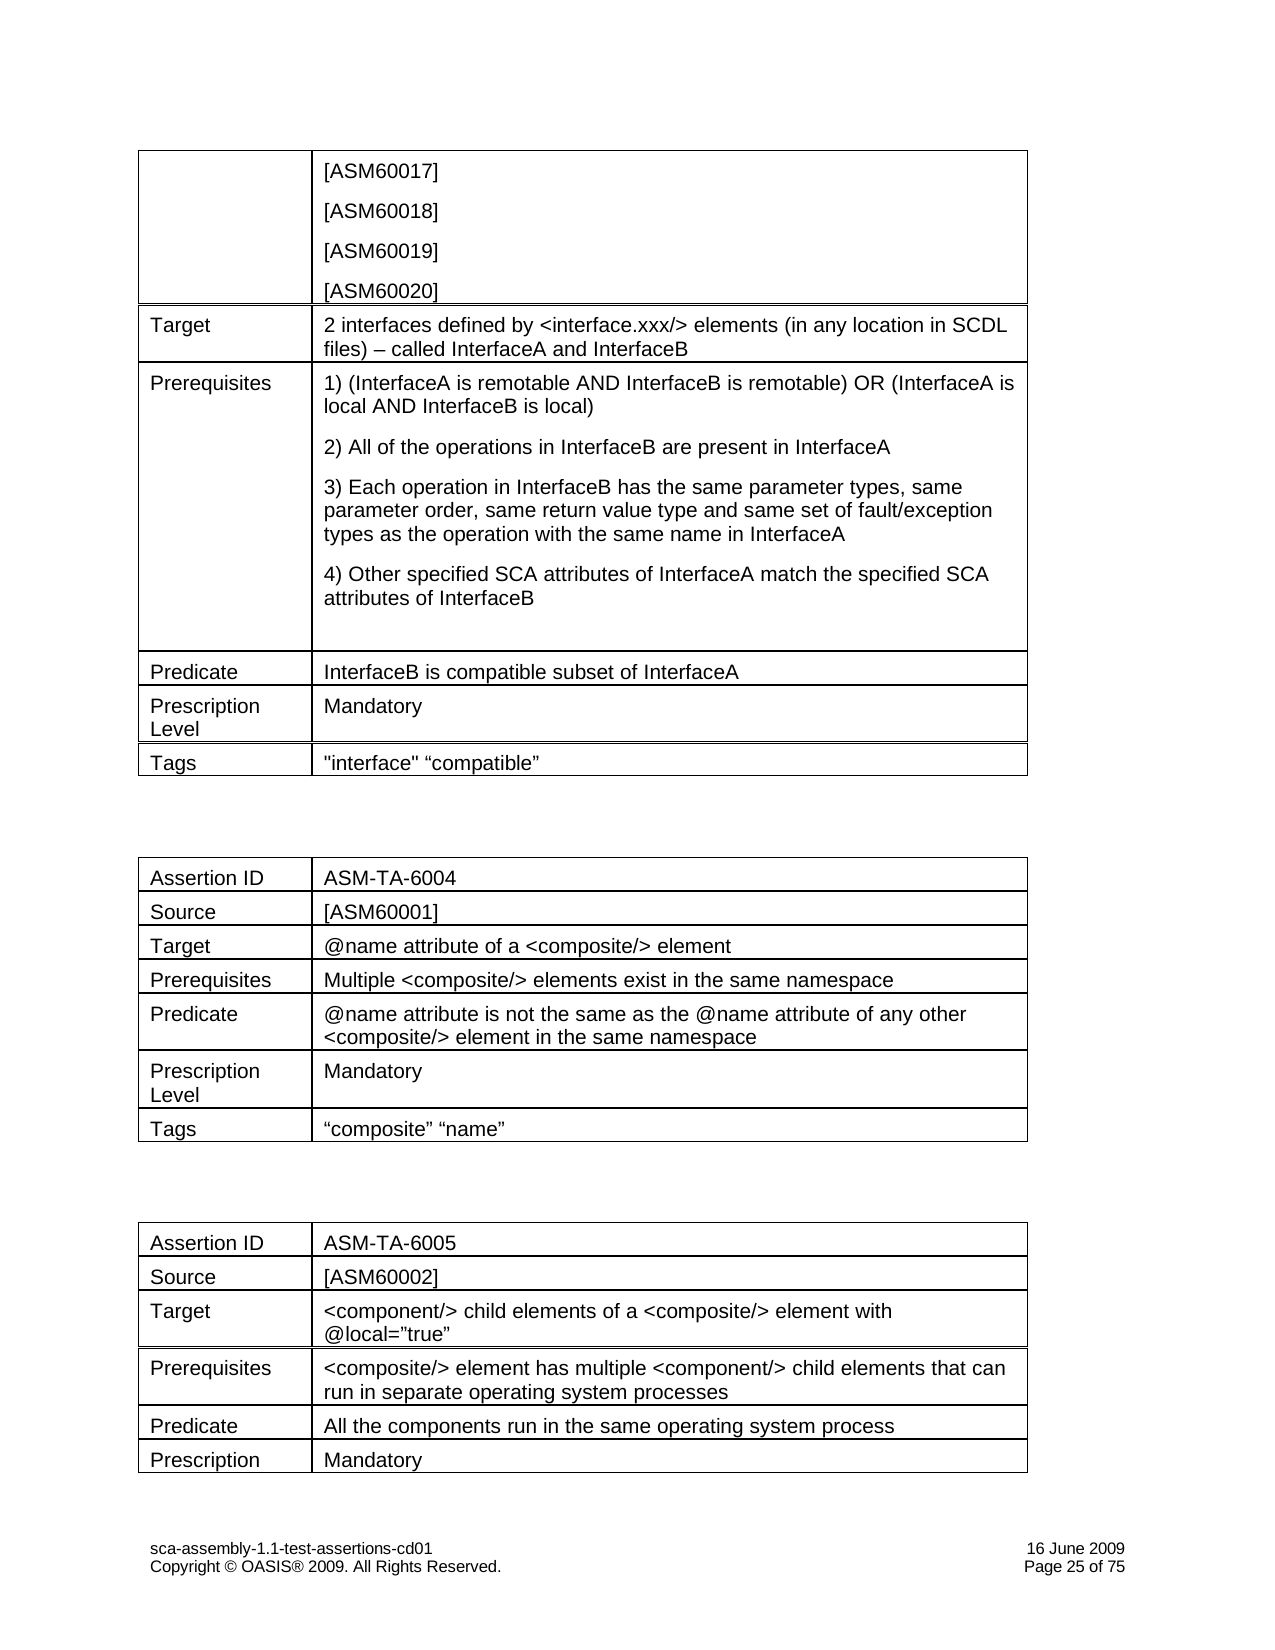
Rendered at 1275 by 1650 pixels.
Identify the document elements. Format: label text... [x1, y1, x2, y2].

table_cell Source [139, 892, 311, 924]
table_cell Target [139, 306, 311, 361]
table_cell @name attribute of a <composite/> element [313, 926, 1027, 958]
table_cell Prerequisites [139, 363, 311, 650]
table_header ASM-TA-6005 [313, 1223, 1027, 1255]
table_cell 1) (InterfaceA is remotable AND InterfaceB is remotable) OR (InterfaceA is local AND InterfaceB is local) 2) All of the operations in InterfaceB are present in InterfaceA 3) Each operation in InterfaceB has the same parameter types, same parameter order, same return value type and same set of fault/exception types as the operation with the same name in InterfaceA 4) Other specified SCA attributes of InterfaceA match the specified SCA attributes of InterfaceB [313, 363, 1027, 650]
table_cell "interface" “compatible” [313, 744, 1027, 775]
table_cell Mandatory [313, 1440, 1027, 1472]
table_cell Tags [139, 744, 311, 775]
table_cell Predicate [139, 652, 311, 684]
table_cell Prescription Level [139, 686, 311, 741]
table_cell Predicate [139, 1406, 311, 1438]
table_cell Target [139, 1291, 311, 1346]
table_cell [139, 151, 311, 303]
table_cell Target [139, 926, 311, 958]
table_cell <composite/> element has multiple <component/> child elements that can run in separate operating system processes [313, 1349, 1027, 1404]
table_cell [ASM60002] [313, 1257, 1027, 1289]
table_cell Mandatory [313, 1051, 1027, 1107]
table_cell “composite” “name” [313, 1109, 1027, 1141]
table_cell Prerequisites [139, 960, 311, 992]
table_cell All the components run in the same operating system process [313, 1406, 1027, 1438]
table_cell [ASM60001] [313, 892, 1027, 924]
table_cell InterfaceB is compatible subset of InterfaceA [313, 652, 1027, 684]
table_cell Source [139, 1257, 311, 1289]
table_cell Mandatory [313, 686, 1027, 741]
table_header Assertion ID [139, 1223, 311, 1255]
table_cell Multiple <composite/> elements exist in the same namespace [313, 960, 1027, 992]
table_cell <component/> child elements of a <composite/> element with @local=”true” [313, 1291, 1027, 1346]
table_cell Prerequisites [139, 1349, 311, 1404]
table_header ASM-TA-6004 [313, 858, 1027, 890]
table_cell @name attribute is not the same as the @name attribute of any other <composite/> element in the same namespace [313, 994, 1027, 1049]
table_cell [ASM60017] [ASM60018] [ASM60019] [ASM60020] [313, 151, 1027, 303]
table_cell Predicate [139, 994, 311, 1049]
table_cell Prescription Level [139, 1051, 311, 1107]
table_cell 2 interfaces defined by <interface.xxx/> elements (in any location in SCDL files) – called InterfaceA and InterfaceB [313, 306, 1027, 361]
table_cell Tags [139, 1109, 311, 1141]
table_cell Prescription [139, 1440, 311, 1472]
table_header Assertion ID [139, 858, 311, 890]
